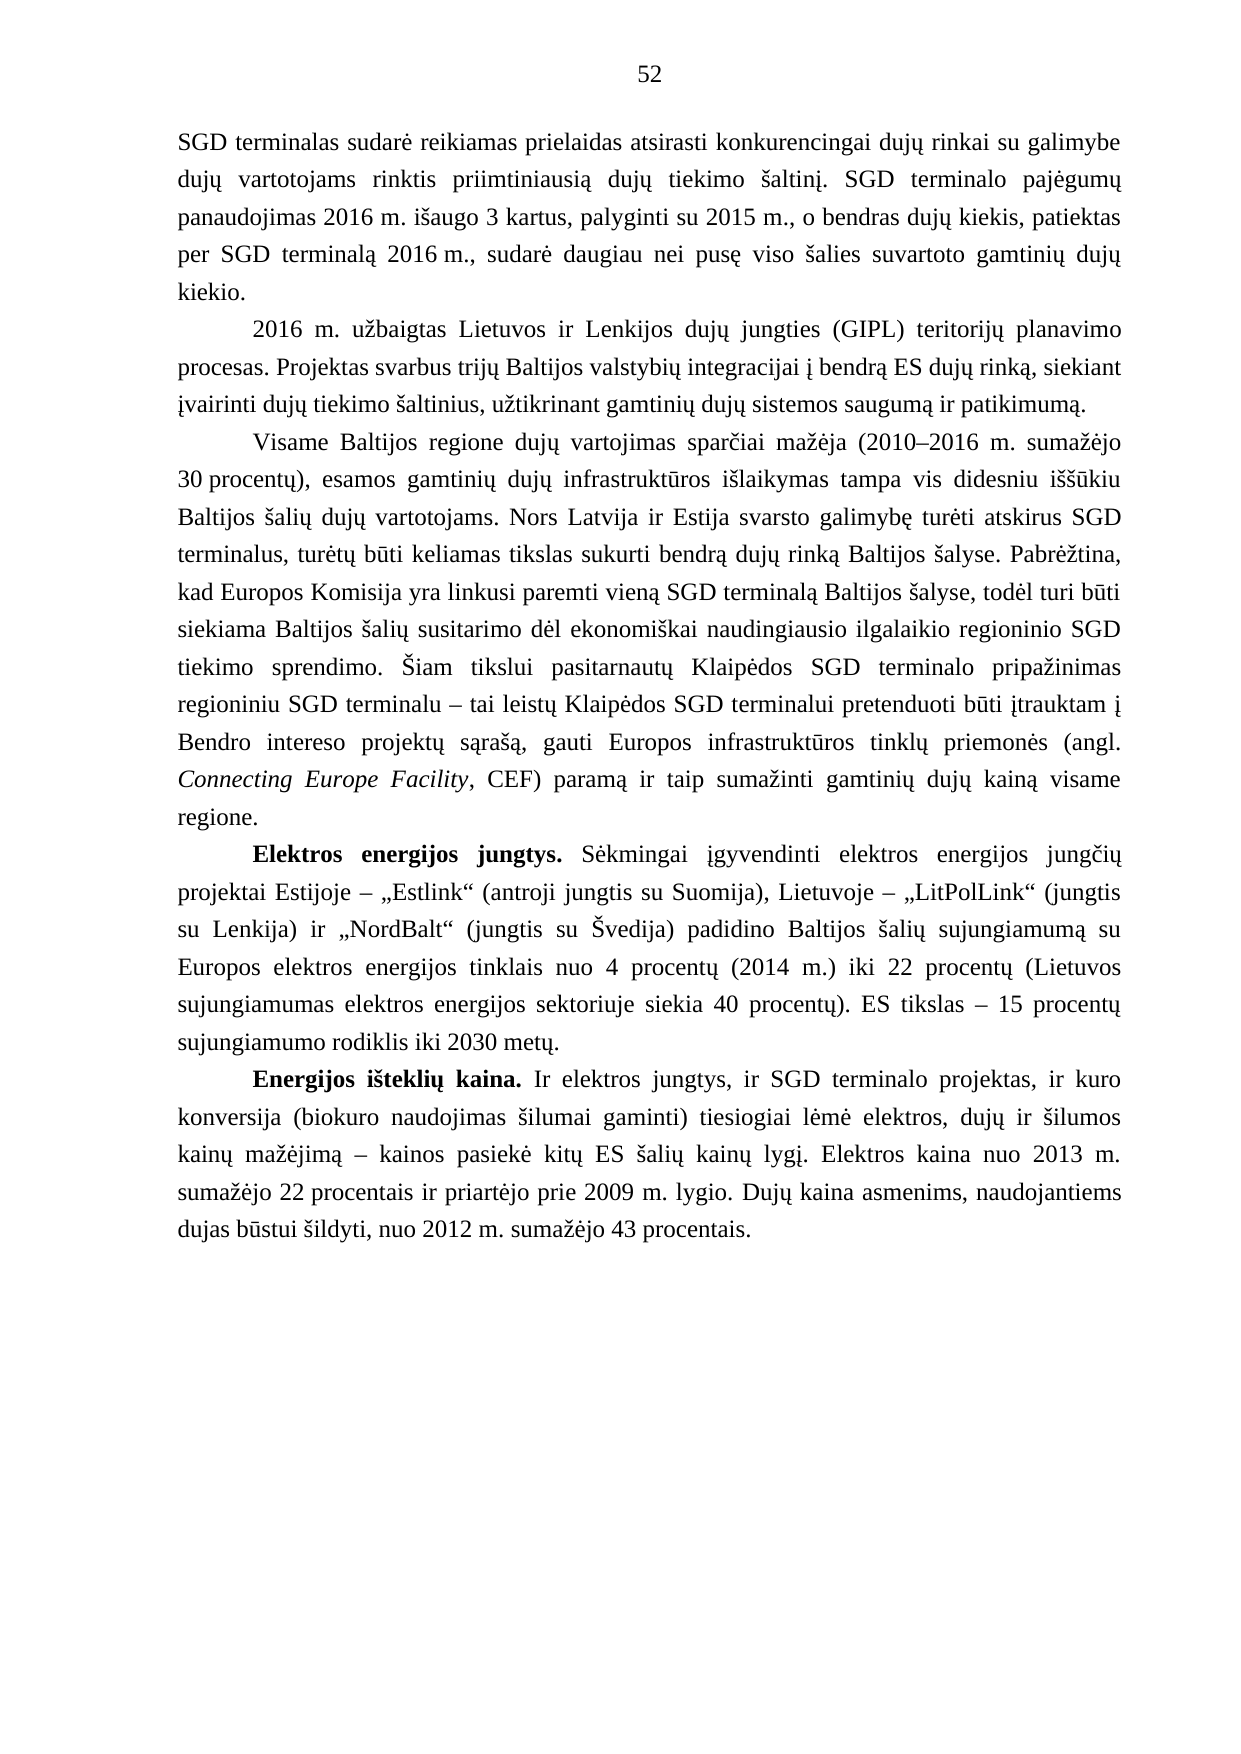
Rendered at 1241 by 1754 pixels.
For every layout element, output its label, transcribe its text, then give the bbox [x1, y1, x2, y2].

text 2016 m. užbaigtas Lietuvos ir Lenkijos dujų jungties (GIPL) teritorijų planavimo procesas. Projektas svarbus trijų Baltijos valstybių integracijai į bendrą ES dujų rinką, siekiant įvairinti dujų tiekimo šaltinius, užtikrinant gamtinių dujų sistemos saugumą ir patikimumą. [177, 306, 1122, 418]
text Energijos išteklių kaina. Ir elektros jungtys, ir SGD terminalo projektas, ir kuro konversija (biokuro naudojimas šilumai gaminti) tiesiogiai lėmė elektros, dujų ir šilumos kainų mažėjimą – kainos pasiekė kitų ES šalių kainų lygį. Elektros kaina nuo 2013 m. sumažėjo 22 procentais ir priartėjo prie 2009 m. lygio. Dujų kaina asmenims, naudojantiems dujas būstui šildyti, nuo 2012 m. sumažėjo 43 procentais. [177, 1056, 1122, 1243]
text Elektros energijos jungtys. Sėkmingai įgyvendinti elektros energijos jungčių projektai Estijoje – „Estlink“ (antroji jungtis su Suomija), Lietuvoje – „LitPolLink“ (jungtis su Lenkija) ir „NordBalt“ (jungtis su Švedija) padidino Baltijos šalių sujungiamumą su Europos elektros energijos tinklais nuo 4 procentų (2014 m.) iki 22 procentų (Lietuvos sujungiamumas elektros energijos sektoriuje siekia 40 procentų). ES tikslas – 15 procentų sujungiamumo rodiklis iki 2030 metų. [177, 831, 1122, 1056]
text SGD terminalas sudarė reikiamas prielaidas atsirasti konkurencingai dujų rinkai su galimybe dujų vartotojams rinktis priimtiniausią dujų tiekimo šaltinį. SGD terminalo pajėgumų panaudojimas 2016 m. išaugo 3 kartus, palyginti su 2015 m., o bendras dujų kiekis, patiektas per SGD terminalą 2016 m., sudarė daugiau nei pusę viso šalies suvartoto gamtinių dujų kiekio. [177, 118, 1122, 306]
text Visame Baltijos regione dujų vartojimas sparčiai mažėja (2010–2016 m. sumažėjo 30 procentų), esamos gamtinių dujų infrastruktūros išlaikymas tampa vis didesniu iššūkiu Baltijos šalių dujų vartotojams. Nors Latvija ir Estija svarsto galimybę turėti atskirus SGD terminalus, turėtų būti keliamas tikslas sukurti bendrą dujų rinką Baltijos šalyse. Pabrėžtina, kad Europos Komisija yra linkusi paremti vieną SGD terminalą Baltijos šalyse, todėl turi būti siekiama Baltijos šalių susitarimo dėl ekonomiškai naudingiausio ilgalaikio regioninio SGD tiekimo sprendimo. Šiam tikslui pasitarnautų Klaipėdos SGD terminalo pripažinimas regioniniu SGD terminalu – tai leistų Klaipėdos SGD terminalui pretenduoti būti įtrauktam į Bendro intereso projektų sąrašą, gauti Europos infrastruktūros tinklų priemonės (angl. Connecting Europe Facility, CEF) paramą ir taip sumažinti gamtinių dujų kainą visame regione. [177, 418, 1122, 831]
